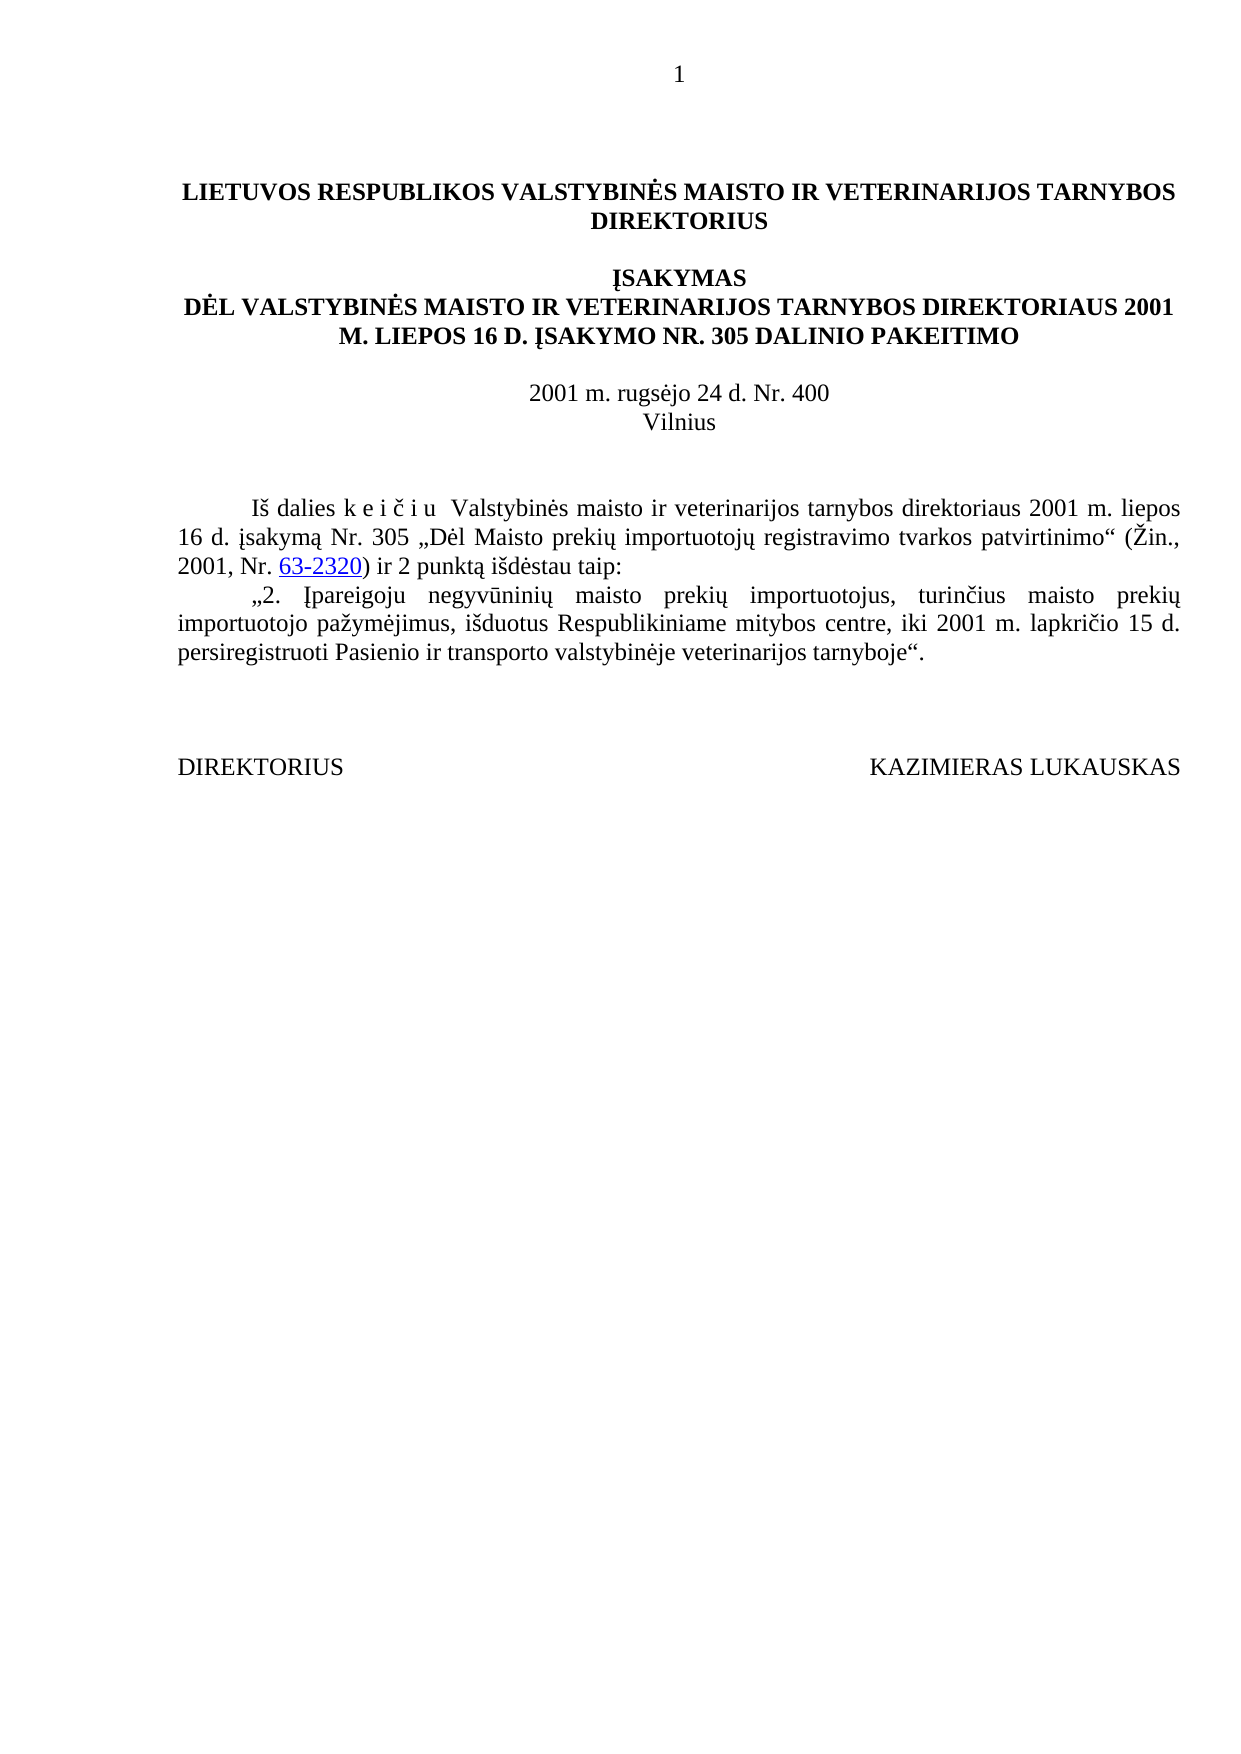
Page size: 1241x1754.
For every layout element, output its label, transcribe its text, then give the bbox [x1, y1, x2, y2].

text DIREKTORIUS KAZIMIERAS LUKAUSKAS [177, 752, 1181, 781]
text DĖL VALSTYBINĖS MAISTO IR VETERINARIJOS TARNYBOS DIREKTORIAUS 2001 M. LIEPOS 16 D. ĮSAKYMO NR. 305 DALINIO PAKEITIMO [177, 292, 1181, 350]
text Vilnius [177, 407, 1181, 436]
text 2001 m. rugsėjo 24 d. Nr. 400 [177, 378, 1181, 407]
text Iš dalies keičiu Valstybinės maisto ir veterinarijos tarnybos direktoriaus 2001 m. liepos 16 d. įsakymą Nr. 305 „Dėl Maisto prekių importuotojų registravimo tvarkos patvirtinimo“ (Žin., 2001, Nr. 63-2320) ir 2 punktą išdėstau taip: [177, 493, 1181, 580]
text „2. Įpareigoju negyvūninių maisto prekių importuotojus, turinčius maisto prekių importuotojo pažymėjimus, išduotus Respublikiniame mitybos centre, iki 2001 m. lapkričio 15 d. persiregistruoti Pasienio ir transporto valstybinėje veterinarijos tarnyboje“. [177, 580, 1181, 666]
text ĮSAKYMAS [177, 263, 1181, 292]
text LIETUVOS RESPUBLIKOS VALSTYBINĖS MAISTO IR VETERINARIJOS TARNYBOS DIREKTORIUS [177, 177, 1181, 235]
